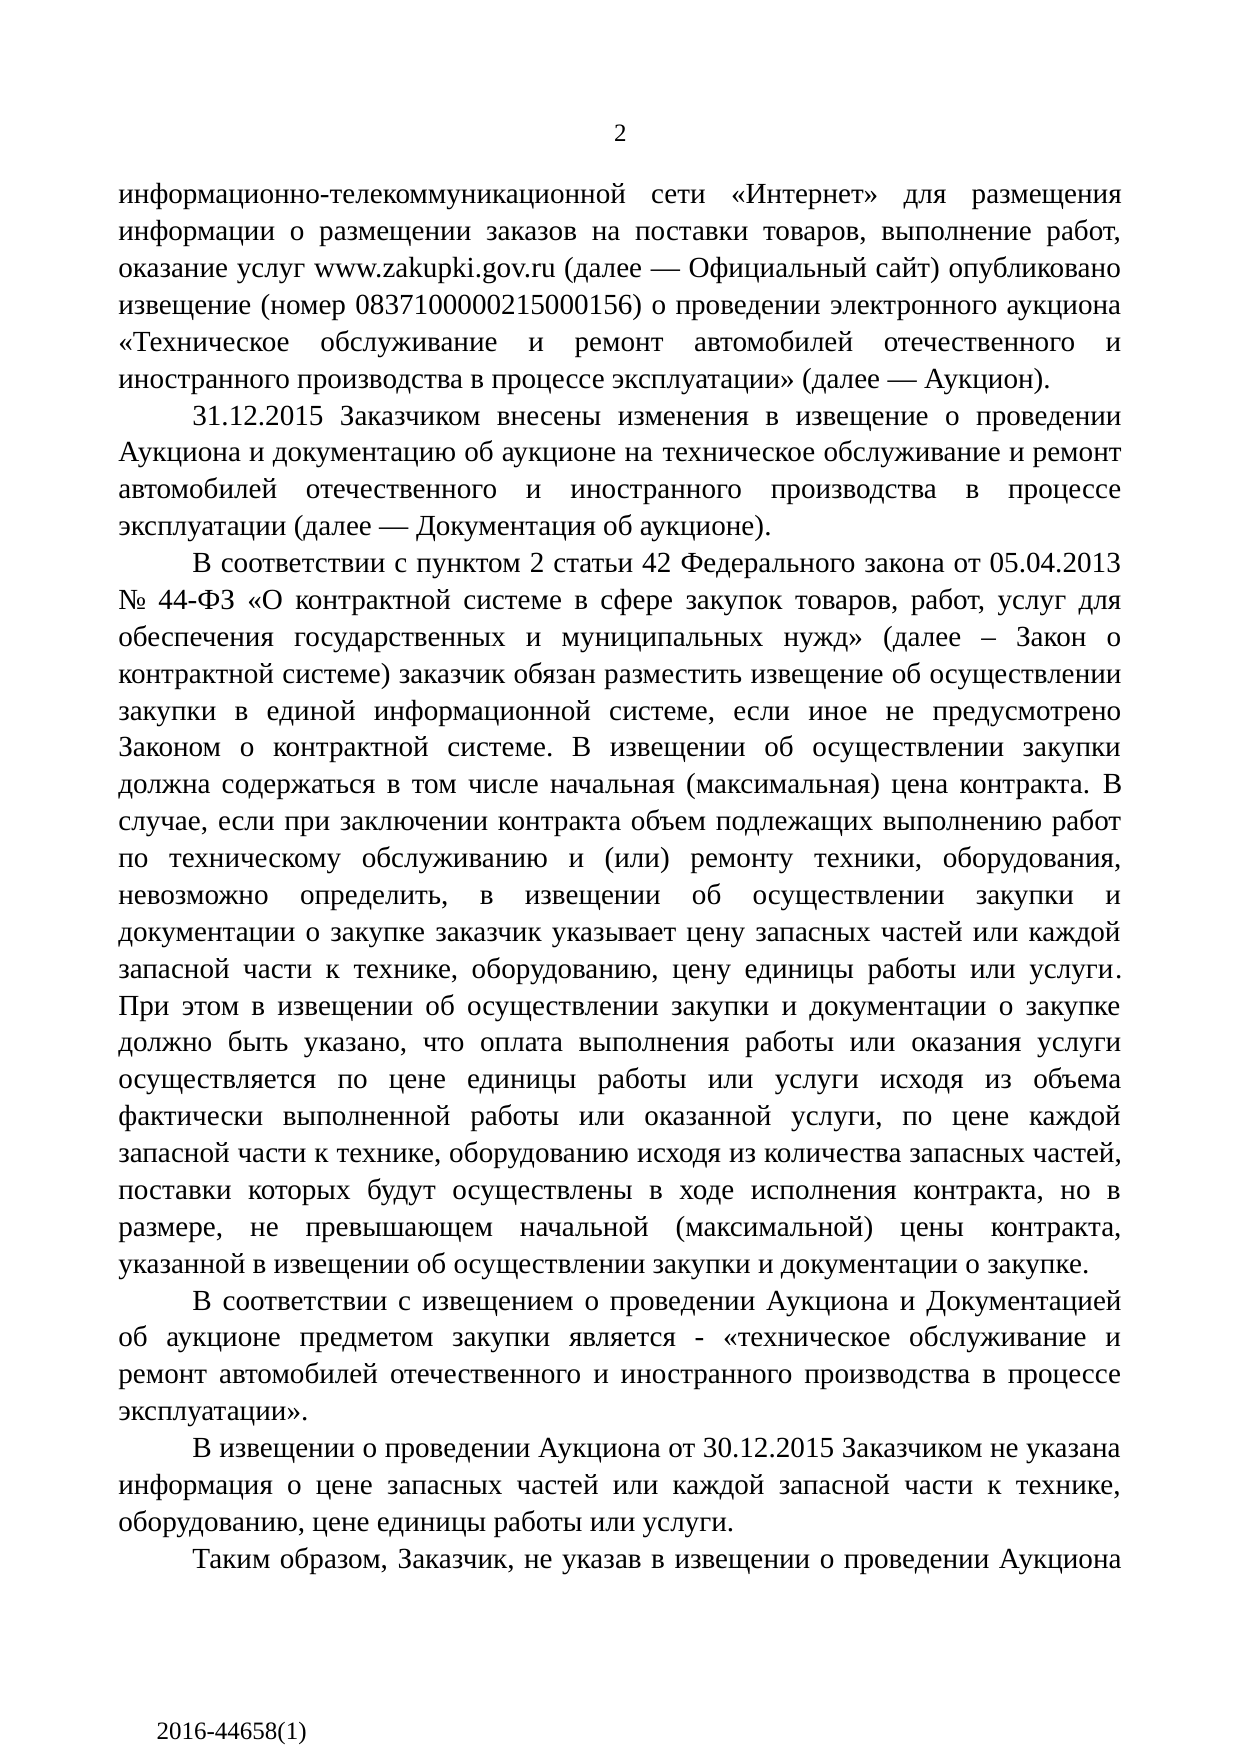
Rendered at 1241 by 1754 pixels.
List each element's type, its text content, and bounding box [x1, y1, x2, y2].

text Таким образом, Заказчик, не указав в извещении о проведении Аукциона [118, 1541, 1122, 1574]
text В соответствии с пунктом 2 статьи 42 Федерального закона от 05.04.2013 № 44-ФЗ «О контрактной системе в сфере закупок товаров, работ, услуг для обеспечения государственных и муниципальных нужд» (далее – Закон о контрактной системе) заказчик обязан разместить извещение об осуществлении закупки в единой информационной системе, если иное не предусмотрено Законом о контрактной системе. В извещении об осуществлении закупки должна содержаться в том числе начальная (максимальная) цена контракта. В случае, если при заключении контракта объем подлежащих выполнению работ по техническому обслуживанию и (или) ремонту техники, оборудования, невозможно определить, в извещении об осуществлении закупки и документации о закупке заказчик указывает цену запасных частей или каждой запасной части к технике, оборудованию, цену единицы работы или услуги. При этом в извещении об осуществлении закупки и документации о закупке должно быть указано, что оплата выполнения работы или оказания услуги осуществляется по цене единицы работы или услуги исходя из объема фактически выполненной работы или оказанной услуги, по цене каждой запасной части к технике, оборудованию исходя из количества запасных частей, поставки которых будут осуществлены в ходе исполнения контракта, но в размере, не превышающем начальной (максимальной) цены контракта, указанной в извещении об осуществлении закупки и документации о закупке. [118, 545, 1122, 1279]
text информационно-телекоммуникационной сети «Интернет» для размещения информации о размещении заказов на поставки товаров, выполнение работ, оказание услуг www.zakupki.gov.ru (далее — Официальный сайт) опубликовано извещение (номер 0837100000215000156) о проведении электронного аукциона «Техническое обслуживание и ремонт автомобилей отечественного и иностранного производства в процессе эксплуатации» (далее — Аукцион). [118, 176, 1122, 394]
text В извещении о проведении Аукциона от 30.12.2015 Заказчиком не указана информация о цене запасных частей или каждой запасной части к технике, оборудованию, цене единицы работы или услуги. [118, 1430, 1122, 1537]
text В соответствии с извещением о проведении Аукциона и Документацией об аукционе предметом закупки является - «техническое обслуживание и ремонт автомобилей отечественного и иностранного производства в процессе эксплуатации». [118, 1283, 1122, 1427]
text 31.12.2015 Заказчиком внесены изменения в извещение о проведении Аукциона и документацию об аукционе на техническое обслуживание и ремонт автомобилей отечественного и иностранного производства в процессе эксплуатации (далее — Документация об аукционе). [118, 398, 1122, 542]
